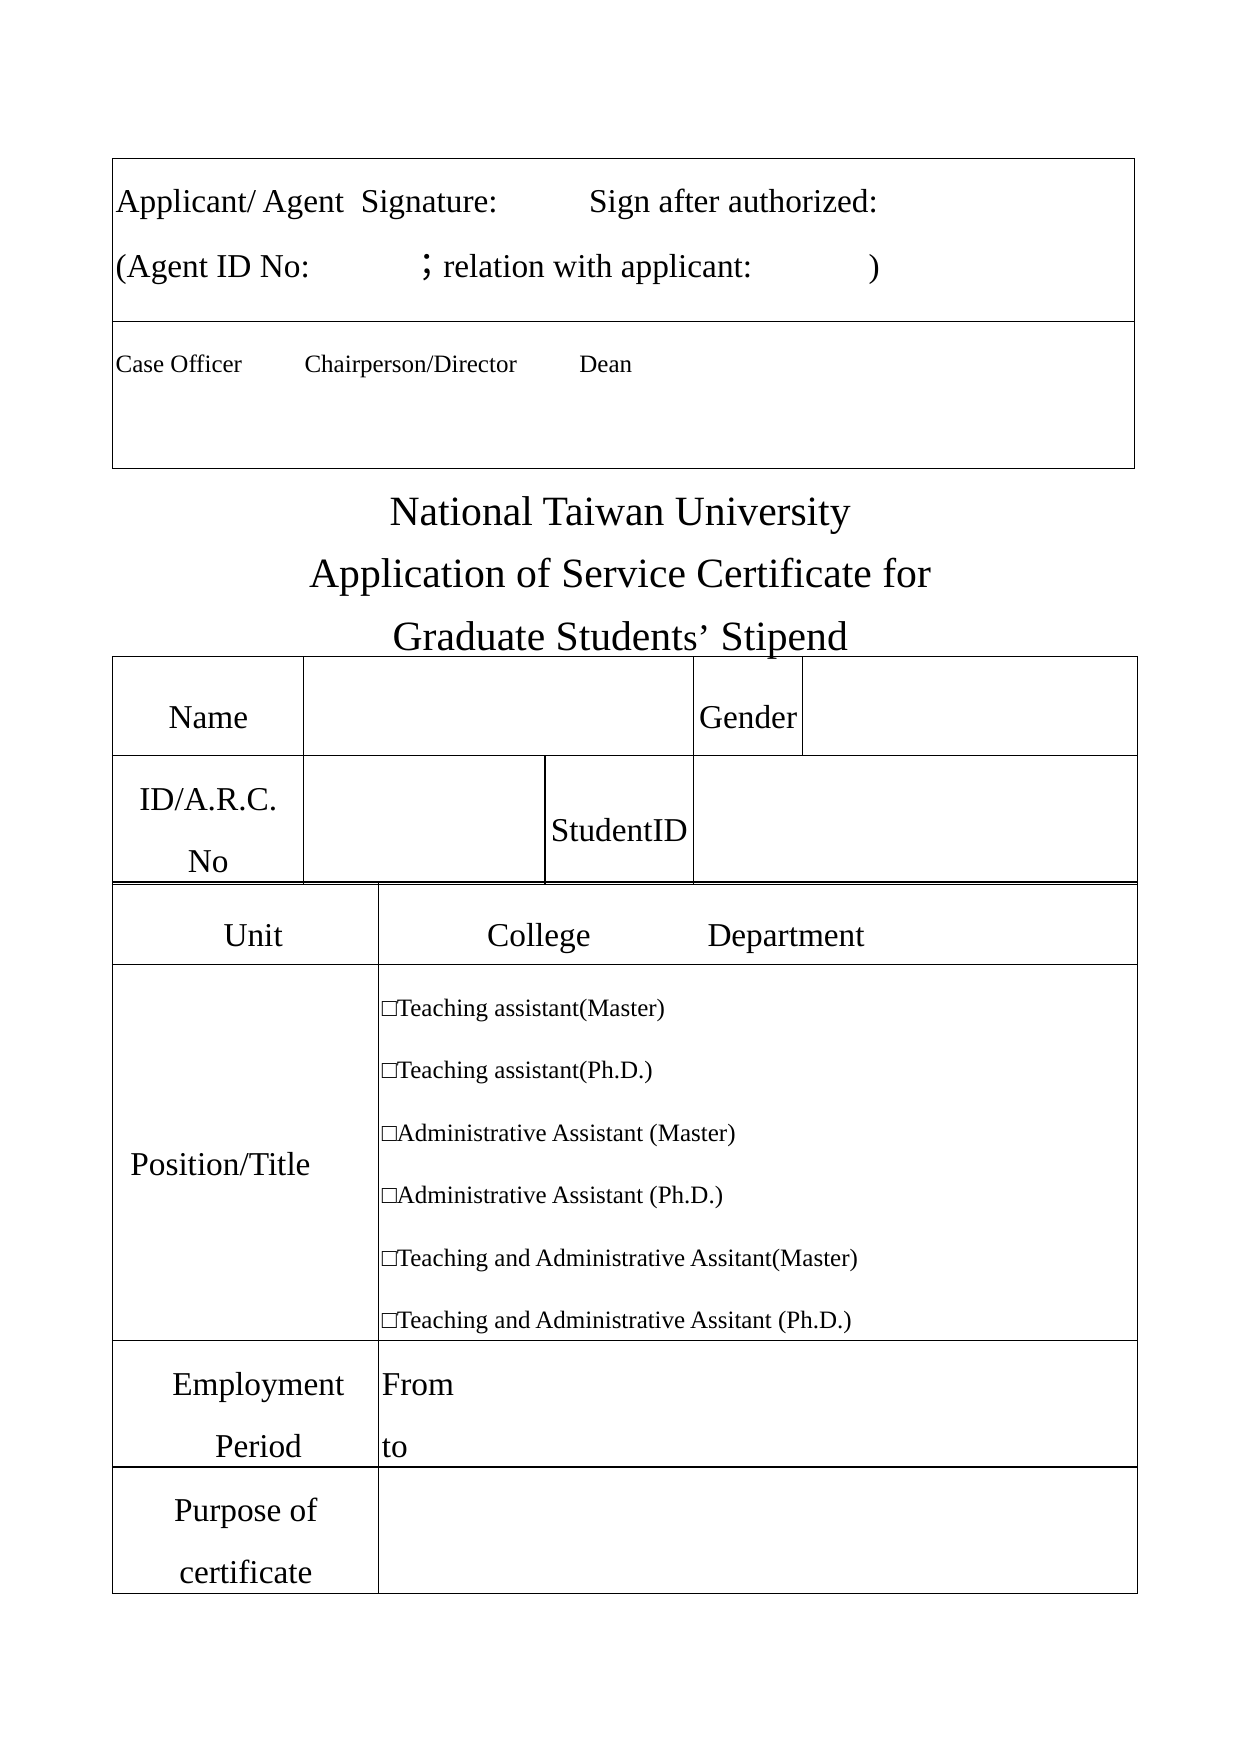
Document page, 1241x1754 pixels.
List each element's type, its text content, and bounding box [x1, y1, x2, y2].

table_cell [304, 756, 544, 881]
table_cell Position/Title [113, 965, 378, 1340]
table_cell StudentID [546, 756, 693, 881]
text Application of Service Certificate for [112, 531, 1128, 593]
table_cell [379, 1468, 1137, 1592]
table_cell Applicant/ Agent Signature: Sign after authorized: (Agent ID No: ；relation with applicant: ) [113, 159, 1134, 321]
table_cell Purpose of certificate [113, 1468, 378, 1592]
table_cell □Teaching assistant(Master) □Teaching assistant(Ph.D.) □Administrative Assistant (Master) □Administrative Assistant (Ph.D.) □Teaching and Administrative Assitant(Master) □Teaching and Administrative Assitant (Ph.D.) [379, 965, 1137, 1340]
table_header Name [113, 657, 303, 755]
table_cell From to [379, 1341, 1137, 1466]
table_cell College Department [379, 885, 1137, 964]
table_cell Employment Period [113, 1341, 378, 1466]
table_header [803, 657, 1137, 755]
table_header [304, 657, 693, 755]
text Graduate Students’ Stipend [112, 593, 1128, 656]
table_header Gender [694, 657, 802, 755]
table_cell Unit [113, 885, 378, 964]
table_cell Case Officer Chairperson/Director Dean [113, 322, 1134, 467]
table_cell [694, 756, 1137, 881]
table_cell ID/A.R.C. No [113, 756, 303, 881]
text National Taiwan University [112, 469, 1128, 531]
